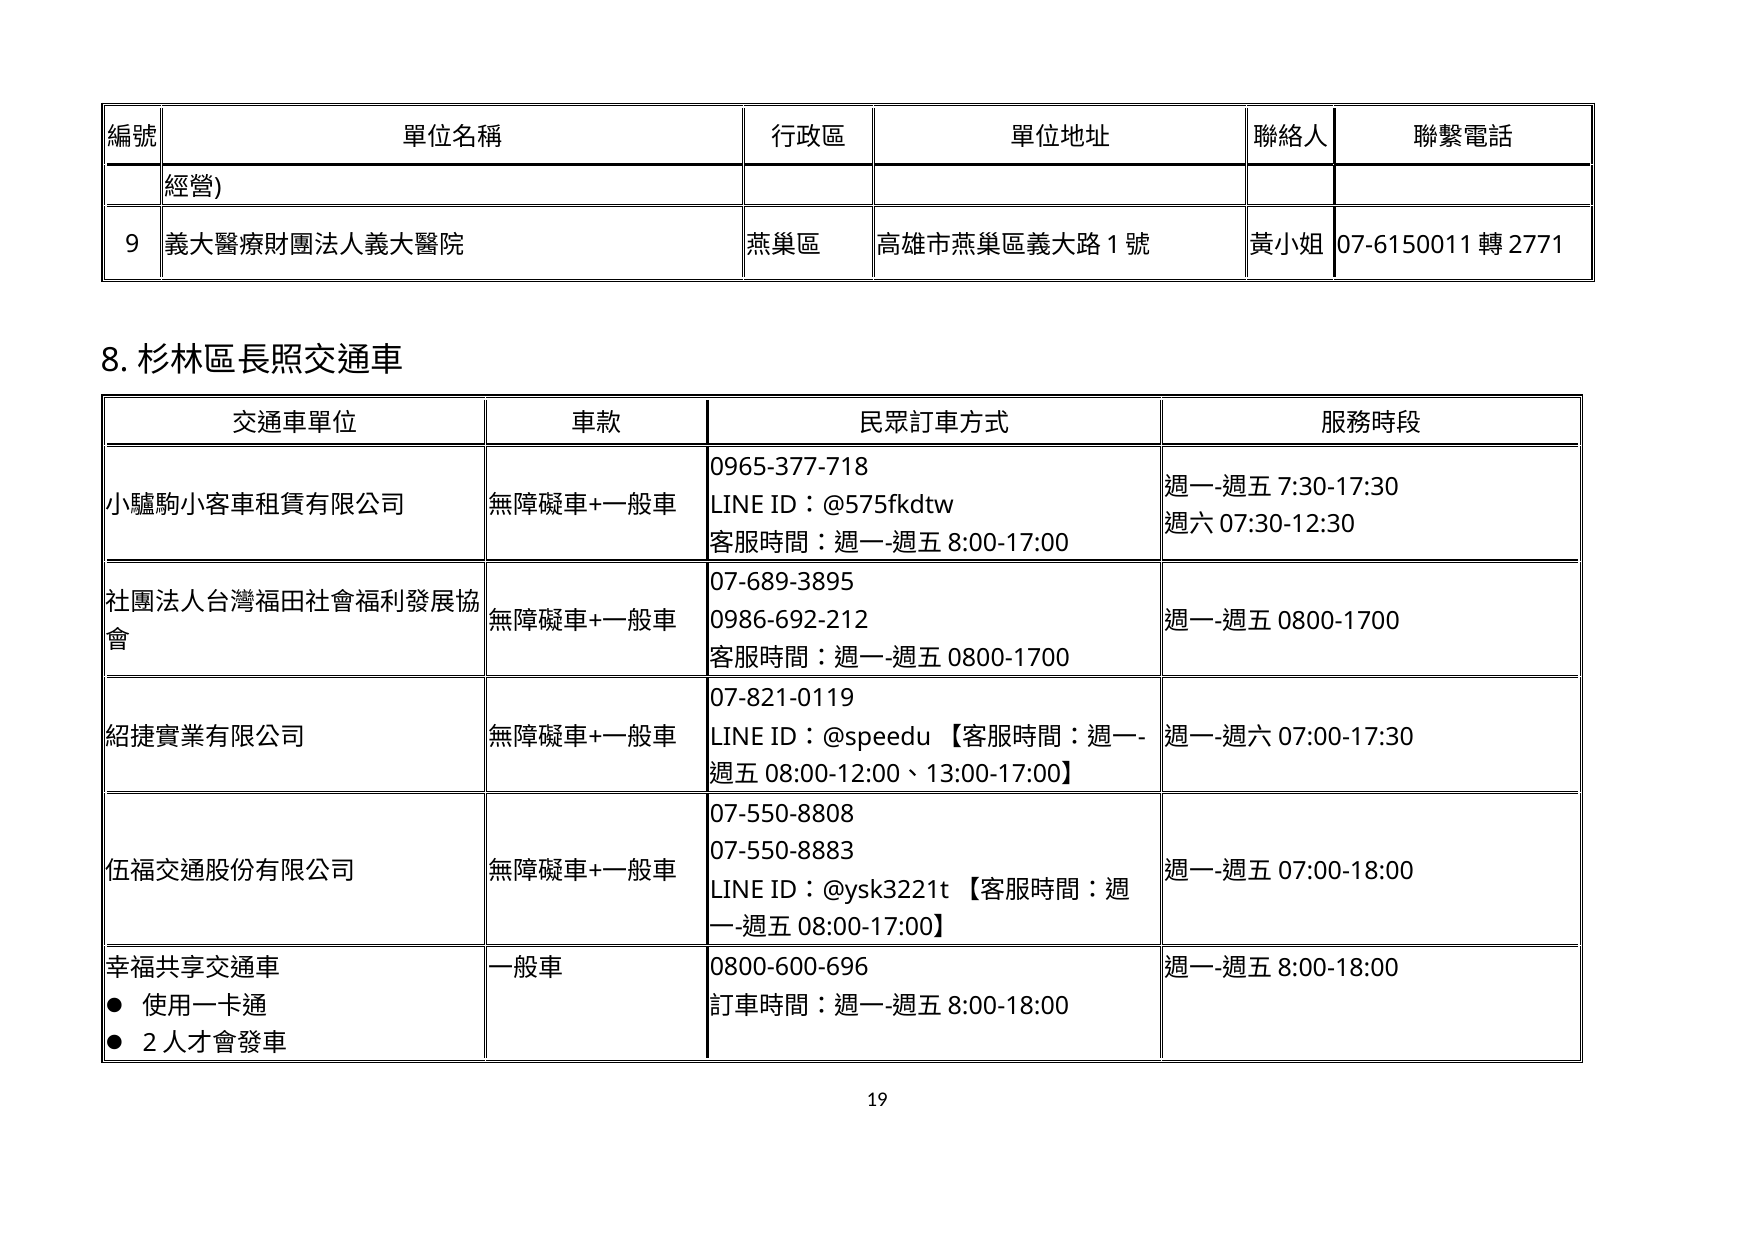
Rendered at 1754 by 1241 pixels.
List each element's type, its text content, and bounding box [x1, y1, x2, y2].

table_cell 紹捷實業有限公司 [103, 675, 486, 791]
table_cell [1248, 166, 1333, 203]
table_header 行政區 [744, 106, 873, 163]
table_cell 週一-週五 07:00-18:00 [1162, 791, 1581, 944]
table_cell 週一-週五8:00-18:00 [1162, 944, 1581, 1059]
table_header 編號 [105, 106, 162, 163]
table_cell 07-550-8808 07-550-8883 LINE ID：@ysk3221t 【客服時間：週一-週五08:00-17:00】 [709, 794, 1160, 944]
table_cell 高雄市燕巢區義大路1號 [874, 207, 1247, 278]
table_cell 0965-377-718 LINE ID：@575fkdtw 客服時間：週一-週五8:00-17:00 [709, 447, 1160, 559]
table_cell 經營) [163, 166, 742, 203]
table_cell 社團法人台灣福田社會福利發展協會 [105, 559, 484, 675]
table_cell 燕巢區 [744, 207, 873, 278]
table_cell 07-821-0119 LINE ID：@speedu 【客服時間：週一-週五08:00-12:00、13:00-17:00】 [709, 678, 1160, 791]
table_header 車款 [486, 398, 707, 443]
table_header 聯絡人 [1247, 104, 1334, 163]
table_cell 無障礙車+一般車 [487, 447, 706, 559]
table_cell 0800-600-696 訂車時間：週一-週五8:00-18:00 [707, 947, 1162, 1059]
table_cell [103, 163, 160, 203]
table_header 民眾訂車方式 [707, 398, 1162, 443]
table_cell 義大醫療財團法人義大醫院 [162, 207, 743, 278]
table_header 服務時段 [1162, 398, 1580, 443]
table_header 交通車單位 [105, 398, 486, 443]
table_cell 一般車 [486, 947, 707, 1059]
table_cell [745, 166, 872, 203]
table_cell 幸福共享交通車 使用一卡通 2人才會發車 僅能到旗山、六龜、美濃區 [103, 944, 486, 1059]
table_cell 無障礙車+一般車 [487, 563, 706, 675]
table_cell [875, 166, 1245, 203]
table_cell 週一-週六 07:00-17:30 [1162, 675, 1581, 791]
table_cell 週一-週五0800-1700 [1163, 559, 1580, 675]
table_header 聯繫電話 [1334, 106, 1591, 163]
table_cell 9 [105, 204, 162, 278]
table_cell 伍福交通股份有限公司 [103, 791, 486, 944]
table_cell 小驢駒小客車租賃有限公司 [105, 443, 484, 559]
table_cell 07-689-3895 0986-692-212 客服時間：週一-週五0800-1700 [709, 563, 1160, 675]
title 8. 杉林區長照交通車 [100, 319, 1653, 394]
table_header 單位地址 [874, 106, 1247, 163]
table_cell 07-6150011轉2771 [1334, 204, 1592, 278]
table_cell 無障礙車+一般車 [487, 678, 706, 791]
table_cell 無障礙車+一般車 [487, 794, 706, 944]
table_header 單位名稱 [162, 106, 743, 163]
table_cell [1336, 163, 1593, 203]
table_cell 週一-週五7:30-17:30 週六07:30-12:30 [1163, 443, 1580, 559]
table_cell 黃小姐 [1247, 207, 1334, 278]
